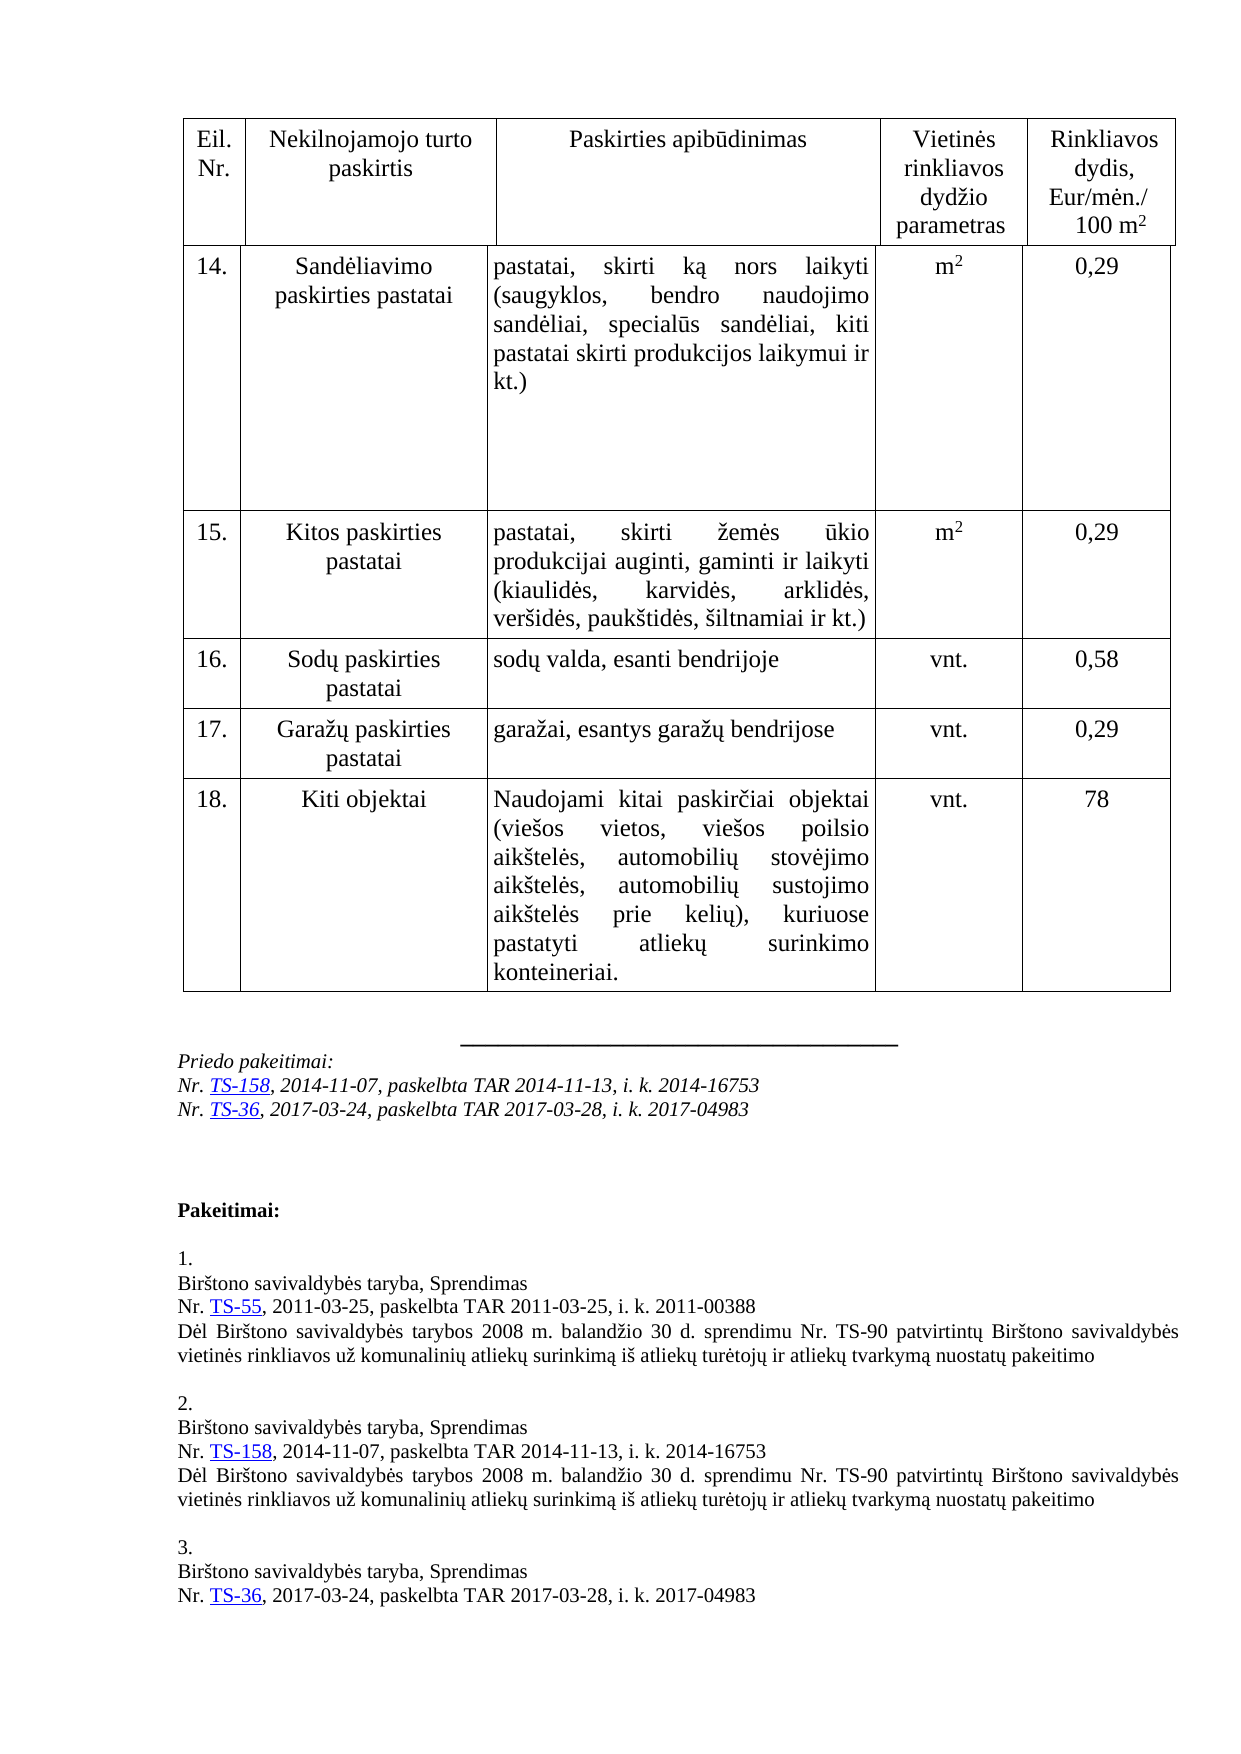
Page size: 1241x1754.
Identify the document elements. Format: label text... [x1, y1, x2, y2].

table_cell Kitos paskirties pastatai [241, 511, 487, 638]
table_cell [1171, 246, 1175, 510]
text Pakeitimai: [177, 1198, 1181, 1222]
table_cell garažai, esantys garažų bendrijose [488, 709, 875, 777]
text Nr. TS-158, 2014-11-07, paskelbta TAR 2014-11-13, i. k. 2014-16753 [177, 1073, 1181, 1097]
table_cell Sandėliavimo paskirties pastatai [241, 246, 487, 510]
table_cell 0,58 [1023, 639, 1170, 707]
text Nr. TS-55, 2011-03-25, paskelbta TAR 2011-03-25, i. k. 2011-00388 [177, 1294, 1181, 1318]
table_cell 0,29 [1023, 511, 1170, 638]
text Birštono savivaldybės taryba, Sprendimas [177, 1415, 1181, 1439]
table_header Paskirties apibūdinimas [497, 119, 880, 245]
table_cell m2 [876, 511, 1022, 638]
table_cell 14. [184, 246, 240, 510]
text Dėl Birštono savivaldybės tarybos 2008 m. balandžio 30 d. sprendimu Nr. TS-90 patvirtintų Birštono savivaldybės vietinės rinkliavos už komunalinių atliekų surinkimą iš atliekų turėtojų ir atliekų tvarkymą nuostatų pakeitimo [177, 1318, 1181, 1367]
table_cell 0,29 [1023, 246, 1170, 510]
table_cell 78 [1023, 779, 1170, 991]
table_header Nekilnojamojo turto paskirtis [246, 119, 496, 245]
table_cell Garažų paskirties pastatai [241, 709, 487, 777]
text Birštono savivaldybės taryba, Sprendimas [177, 1559, 1181, 1583]
text Nr. TS-36, 2017-03-24, paskelbta TAR 2017-03-28, i. k. 2017-04983 [177, 1583, 1181, 1607]
table_cell vnt. [876, 709, 1022, 777]
text 2. [177, 1391, 1181, 1415]
table_cell 0,29 [1023, 709, 1170, 777]
table_cell 18. [184, 779, 240, 991]
table_header Eil. Nr. [184, 119, 245, 245]
table_cell vnt. [876, 639, 1022, 707]
table_cell Kiti objektai [241, 779, 487, 991]
table_header Vietinės rinkliavos dydžio parametras [881, 119, 1027, 245]
text Priedo pakeitimai: [177, 1049, 1181, 1073]
table_cell pastatai, skirti ką nors laikyti (saugyklos, bendro naudojimo sandėliai, specialūs sandėliai, kiti pastatai skirti produkcijos laikymui ir kt.) [488, 246, 875, 510]
table_cell 16. [184, 639, 240, 707]
table_cell [1171, 708, 1175, 777]
table_cell [1171, 638, 1175, 707]
table_cell 17. [184, 709, 240, 777]
table_cell sodų valda, esanti bendrijoje [488, 639, 875, 707]
text 1. [177, 1246, 1181, 1270]
table_cell vnt. [876, 779, 1022, 991]
table_header Rinkliavos dydis, Eur/mėn./ 100 m2 [1028, 119, 1175, 245]
text 3. [177, 1535, 1181, 1559]
text Nr. TS-158, 2014-11-07, paskelbta TAR 2014-11-13, i. k. 2014-16753 [177, 1439, 1181, 1463]
table_cell Naudojami kitai paskirčiai objektai (viešos vietos, viešos poilsio aikštelės, automobilių stovėjimo aikštelės, automobilių sustojimo aikštelės prie kelių), kuriuose pastatyti atliekų surinkimo konteineriai. [488, 779, 875, 991]
text Birštono savivaldybės taryba, Sprendimas [177, 1270, 1181, 1294]
table_cell Sodų paskirties pastatai [241, 639, 487, 707]
text Dėl Birštono savivaldybės tarybos 2008 m. balandžio 30 d. sprendimu Nr. TS-90 patvirtintų Birštono savivaldybės vietinės rinkliavos už komunalinių atliekų surinkimą iš atliekų turėtojų ir atliekų tvarkymą nuostatų pakeitimo [177, 1463, 1181, 1511]
table_cell [1171, 510, 1175, 638]
text Nr. TS-36, 2017-03-24, paskelbta TAR 2017-03-28, i. k. 2017-04983 [177, 1097, 1181, 1121]
table_cell m2 [876, 246, 1022, 510]
table_cell [1171, 778, 1175, 991]
text ___________________________________ [177, 1020, 1181, 1049]
table_cell pastatai, skirti žemės ūkio produkcijai auginti, gaminti ir laikyti (kiaulidės, karvidės, arklidės, veršidės, paukštidės, šiltnamiai ir kt.) [488, 511, 875, 638]
table_cell 15. [184, 511, 240, 638]
